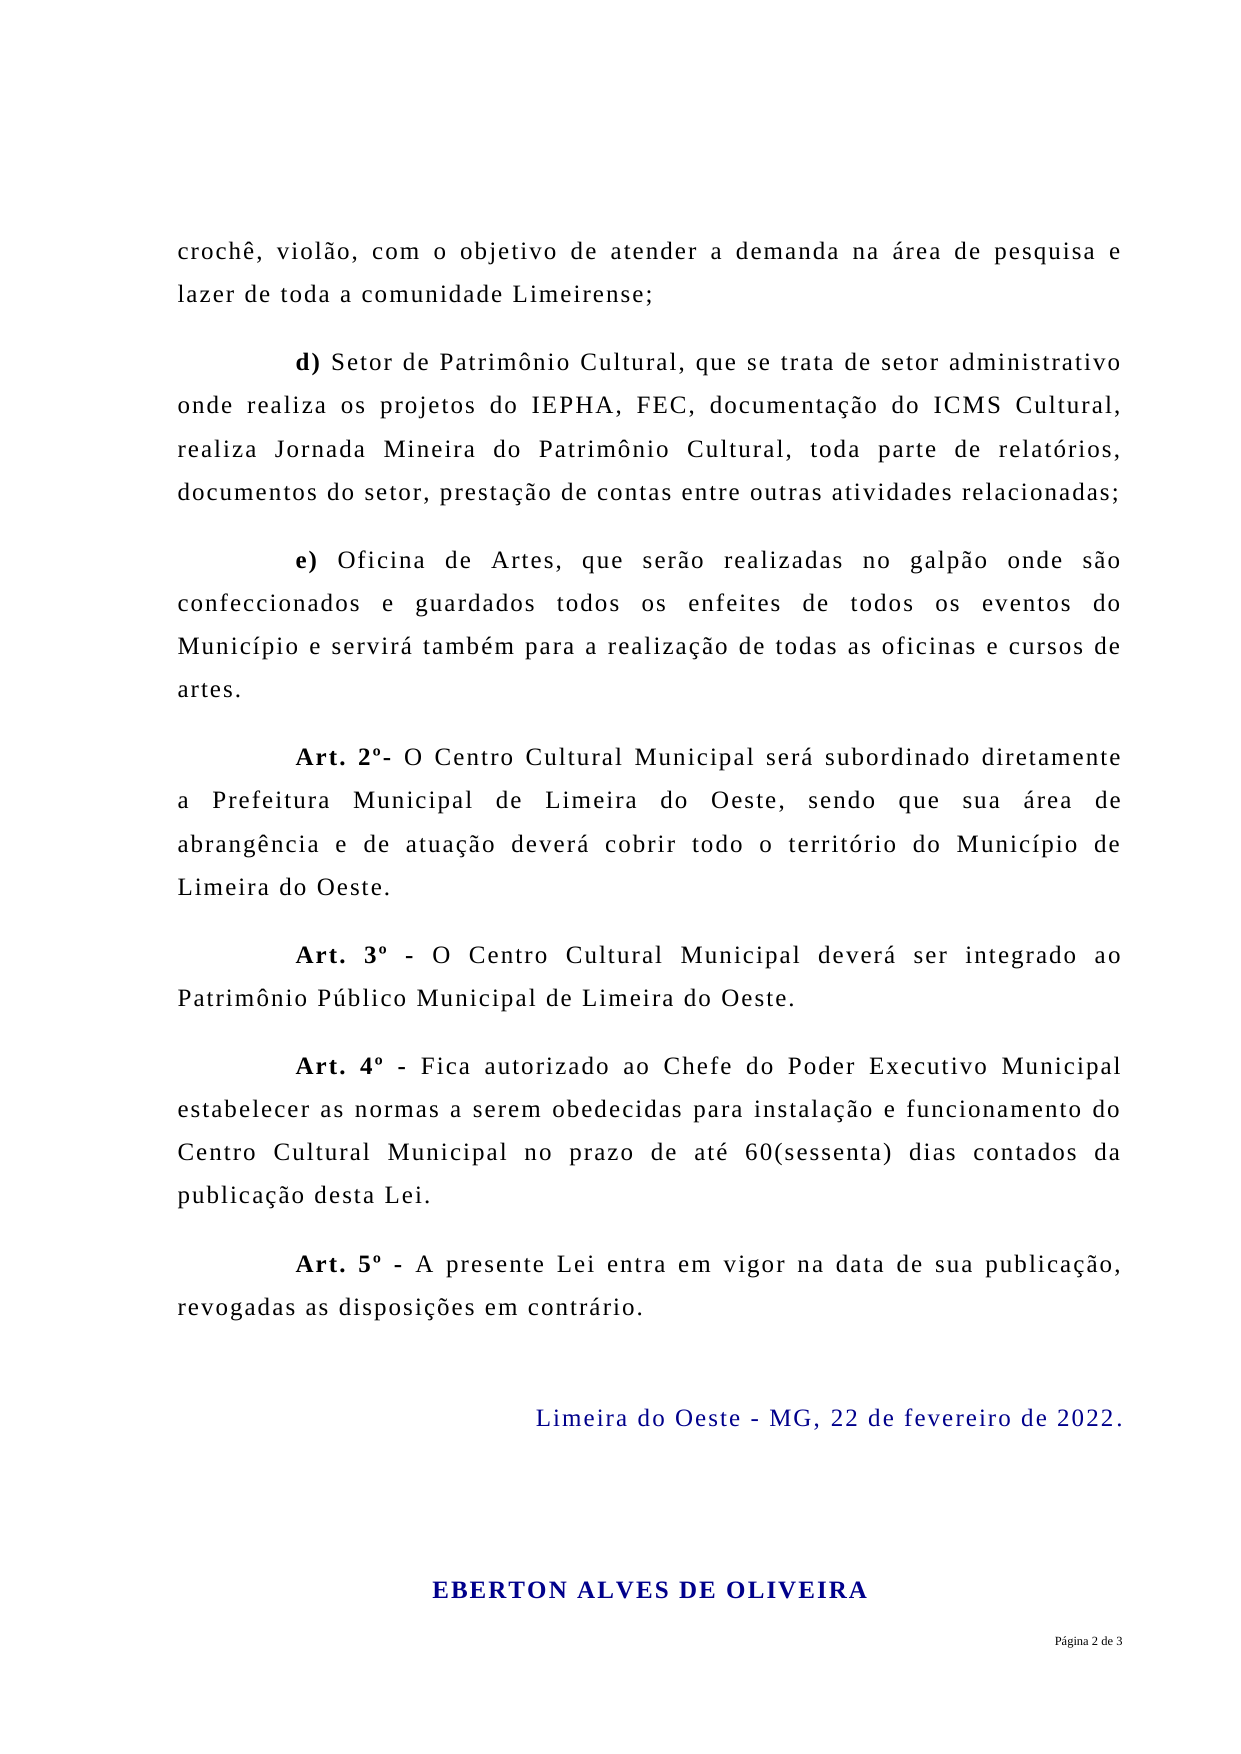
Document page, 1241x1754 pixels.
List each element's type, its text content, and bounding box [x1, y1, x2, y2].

text Art. 4º - Fica autorizado ao Chefe do Poder Executivo Municipal estabelecer as normas a serem obedecidas para instalação e funcionamento do Centro Cultural Municipal no prazo de até 60(sessenta) dias contados da publicação desta Lei. [177, 1051, 1122, 1209]
text Art. 2º- O Centro Cultural Municipal será subordinado diretamente a Prefeitura Municipal de Limeira do Oeste, sendo que sua área de abrangência e de atuação deverá cobrir todo o território do Município de Limeira do Oeste. [177, 742, 1122, 901]
text e) Oficina de Artes, que serão realizadas no galpão onde são confeccionados e guardados todos os enfeites de todos os eventos do Município e servirá também para a realização de todas as oficinas e cursos de artes. [177, 545, 1122, 703]
text Limeira do Oeste - MG, 22 de fevereiro de 2022. [222, 1403, 1122, 1432]
text Art. 5º - A presente Lei entra em vigor na data de sua publicação, revogadas as disposições em contrário. [177, 1249, 1122, 1321]
text EBERTON ALVES DE OLIVEIRA [177, 1576, 1122, 1604]
text Art. 3º - O Centro Cultural Municipal deverá ser integrado ao Patrimônio Público Municipal de Limeira do Oeste. [177, 940, 1122, 1012]
text crochê, violão, com o objetivo de atender a demanda na área de pesquisa e lazer de toda a comunidade Limeirense; [177, 236, 1122, 308]
text d) Setor de Patrimônio Cultural, que se trata de setor administrativo onde realiza os projetos do IEPHA, FEC, documentação do ICMS Cultural, realiza Jornada Mineira do Patrimônio Cultural, toda parte de relatórios, documentos do setor, prestação de contas entre outras atividades relacionadas; [177, 347, 1122, 506]
